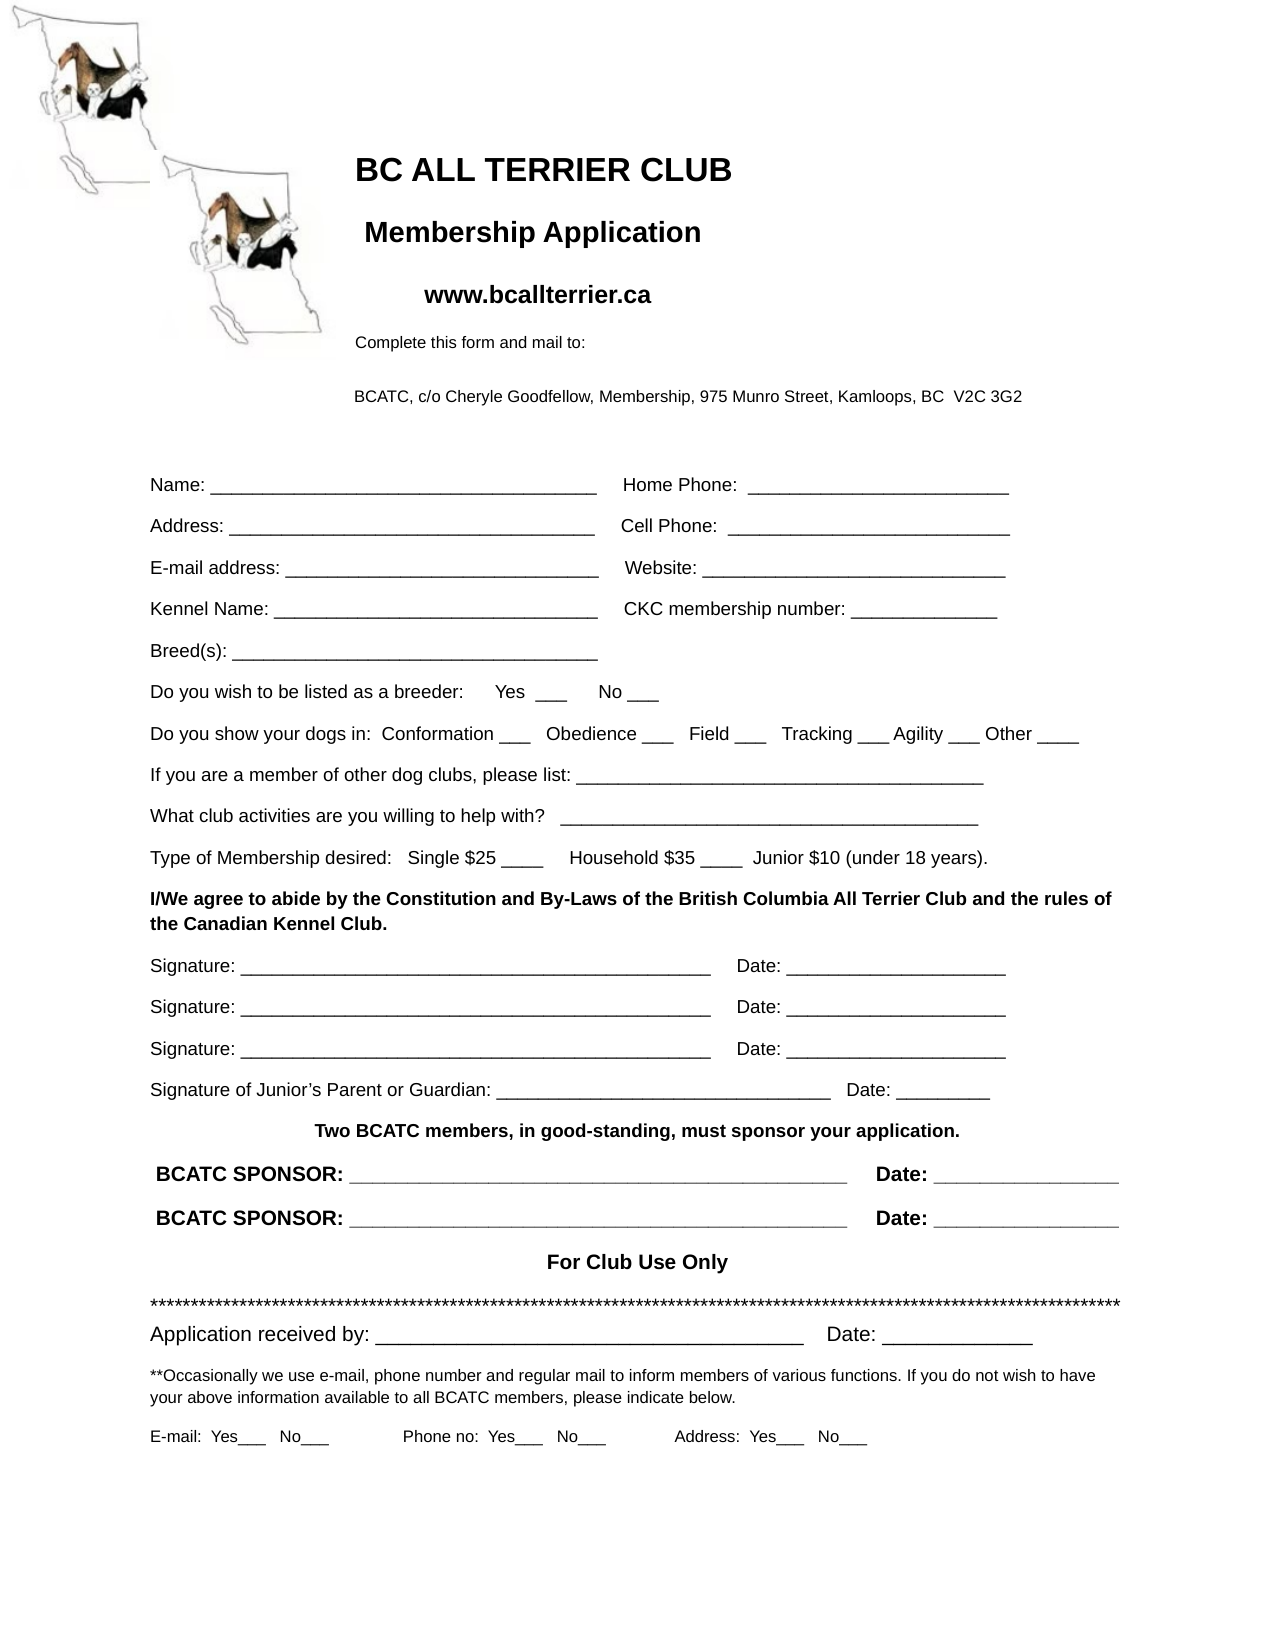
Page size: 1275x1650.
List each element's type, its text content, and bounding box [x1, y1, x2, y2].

text Address: ___________________________________ Cell Phone: ___________________________ [150, 515, 1125, 537]
text BCATC SPONSOR: ___________________________________________ Date: ________________ [150, 1162, 1125, 1186]
text For Club Use Only [150, 1250, 1125, 1274]
text www.bcallterrier.ca [337, 272, 1125, 310]
text Do you show your dogs in: Conformation ___ Obedience ___ Field ___ Tracking ___ Agility ___ Other ____ [150, 722, 1125, 744]
text E-mail address: ______________________________ Website: _____________________________ [150, 557, 1125, 578]
text BC ALL TERRIER CLUB [337, 150, 1125, 189]
text Kennel Name: _______________________________ CKC membership number: ______________ [150, 598, 1125, 619]
text Signature: _____________________________________________ Date: _____________________ [150, 996, 1125, 1017]
text Type of Membership desired: Single $25 ____ Household $35 ____ Junior $10 (under 18 years). [150, 847, 1125, 868]
text Signature of Junior’s Parent or Guardian: ________________________________ Date: _________ [150, 1079, 1125, 1100]
picture [0, 0, 337, 360]
text E-mail: Yes___ No___ Phone no: Yes___ No___ Address: Yes___ No___ [150, 1427, 1125, 1446]
text If you are a member of other dog clubs, please list: _______________________________________ [150, 764, 1125, 785]
text Breed(s): ___________________________________ [150, 639, 1125, 661]
text I/We agree to abide by the Constitution and By-Laws of the British Columbia All Terrier Club and the rules of the Canadian Kennel Club. [150, 888, 1125, 934]
text Complete this form and mail to: [337, 333, 1125, 352]
text ************************************************************************************************************************Application received by: _____________________________________ Date: _____________ [150, 1294, 1125, 1346]
text Membership Application [337, 211, 1125, 249]
text Do you wish to be listed as a breeder: Yes ___ No ___ [150, 681, 1125, 702]
text Signature: _____________________________________________ Date: _____________________ [150, 1037, 1125, 1059]
text Name: _____________________________________ Home Phone: _________________________ [150, 474, 1125, 495]
text Signature: _____________________________________________ Date: _____________________ [150, 954, 1125, 976]
text BCATC, c/o Cheryle Goodfellow, Membership, 975 Munro Street, Kamloops, BC V2C 3G2 [150, 371, 1125, 410]
text **Occasionally we use e-mail, phone number and regular mail to inform members of various functions. If you do not wish to have your above information available to all BCATC members, please indicate below. [150, 1366, 1125, 1407]
text Two BCATC members, in good-standing, must sponsor your application. [150, 1120, 1125, 1142]
text BCATC SPONSOR: ___________________________________________ Date: ________________ [150, 1206, 1125, 1230]
text What club activities are you willing to help with? ________________________________________ [150, 805, 1125, 827]
